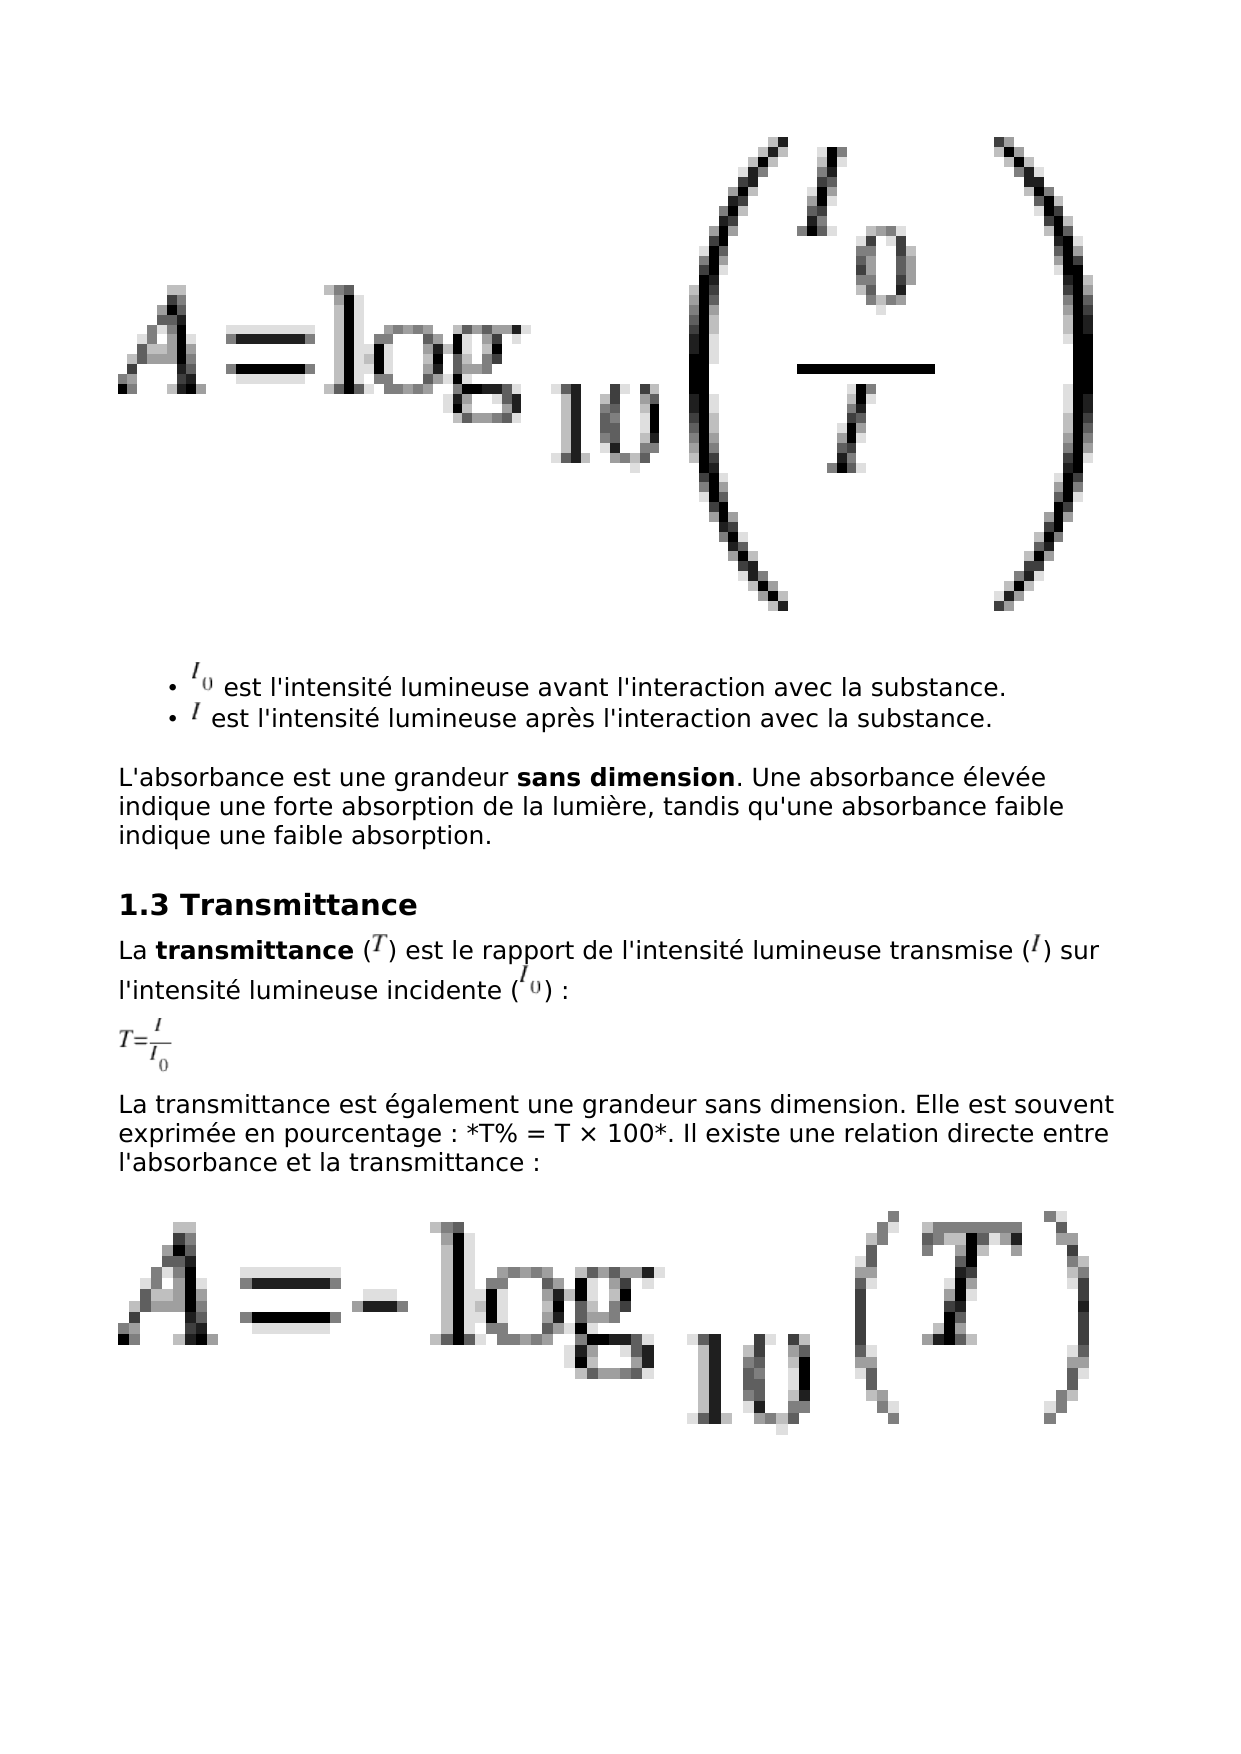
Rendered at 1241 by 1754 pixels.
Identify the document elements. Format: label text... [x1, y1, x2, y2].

list est l'intensité lumineuse après l'interaction avec la substance. [177, 702, 1122, 733]
text La transmittance () est le rapport de l'intensité lumineuse transmise () sur l'intensité lumineuse incidente () : [118, 934, 1122, 1006]
picture [118, 118, 1123, 621]
picture [118, 1190, 1123, 1469]
text L'absorbance est une grandeur sans dimension. Une absorbance élevée indique une forte absorption de la lumière, tandis qu'une absorbance faible indique une faible absorption. [118, 763, 1122, 850]
picture [192, 662, 216, 697]
subtitle 1.3 Transmittance [118, 888, 1122, 922]
picture [118, 1018, 179, 1078]
picture [192, 702, 203, 728]
picture [371, 934, 388, 960]
picture [519, 965, 544, 1000]
text La transmittance est également une grandeur sans dimension. Elle est souvent exprimée en pourcentage : *T% = T × 100*. Il existe une relation directe entre l'absorbance et la transmittance : [118, 1090, 1122, 1177]
list est l'intensité lumineuse avant l'interaction avec la substance. [177, 662, 1122, 702]
picture [1031, 934, 1043, 960]
